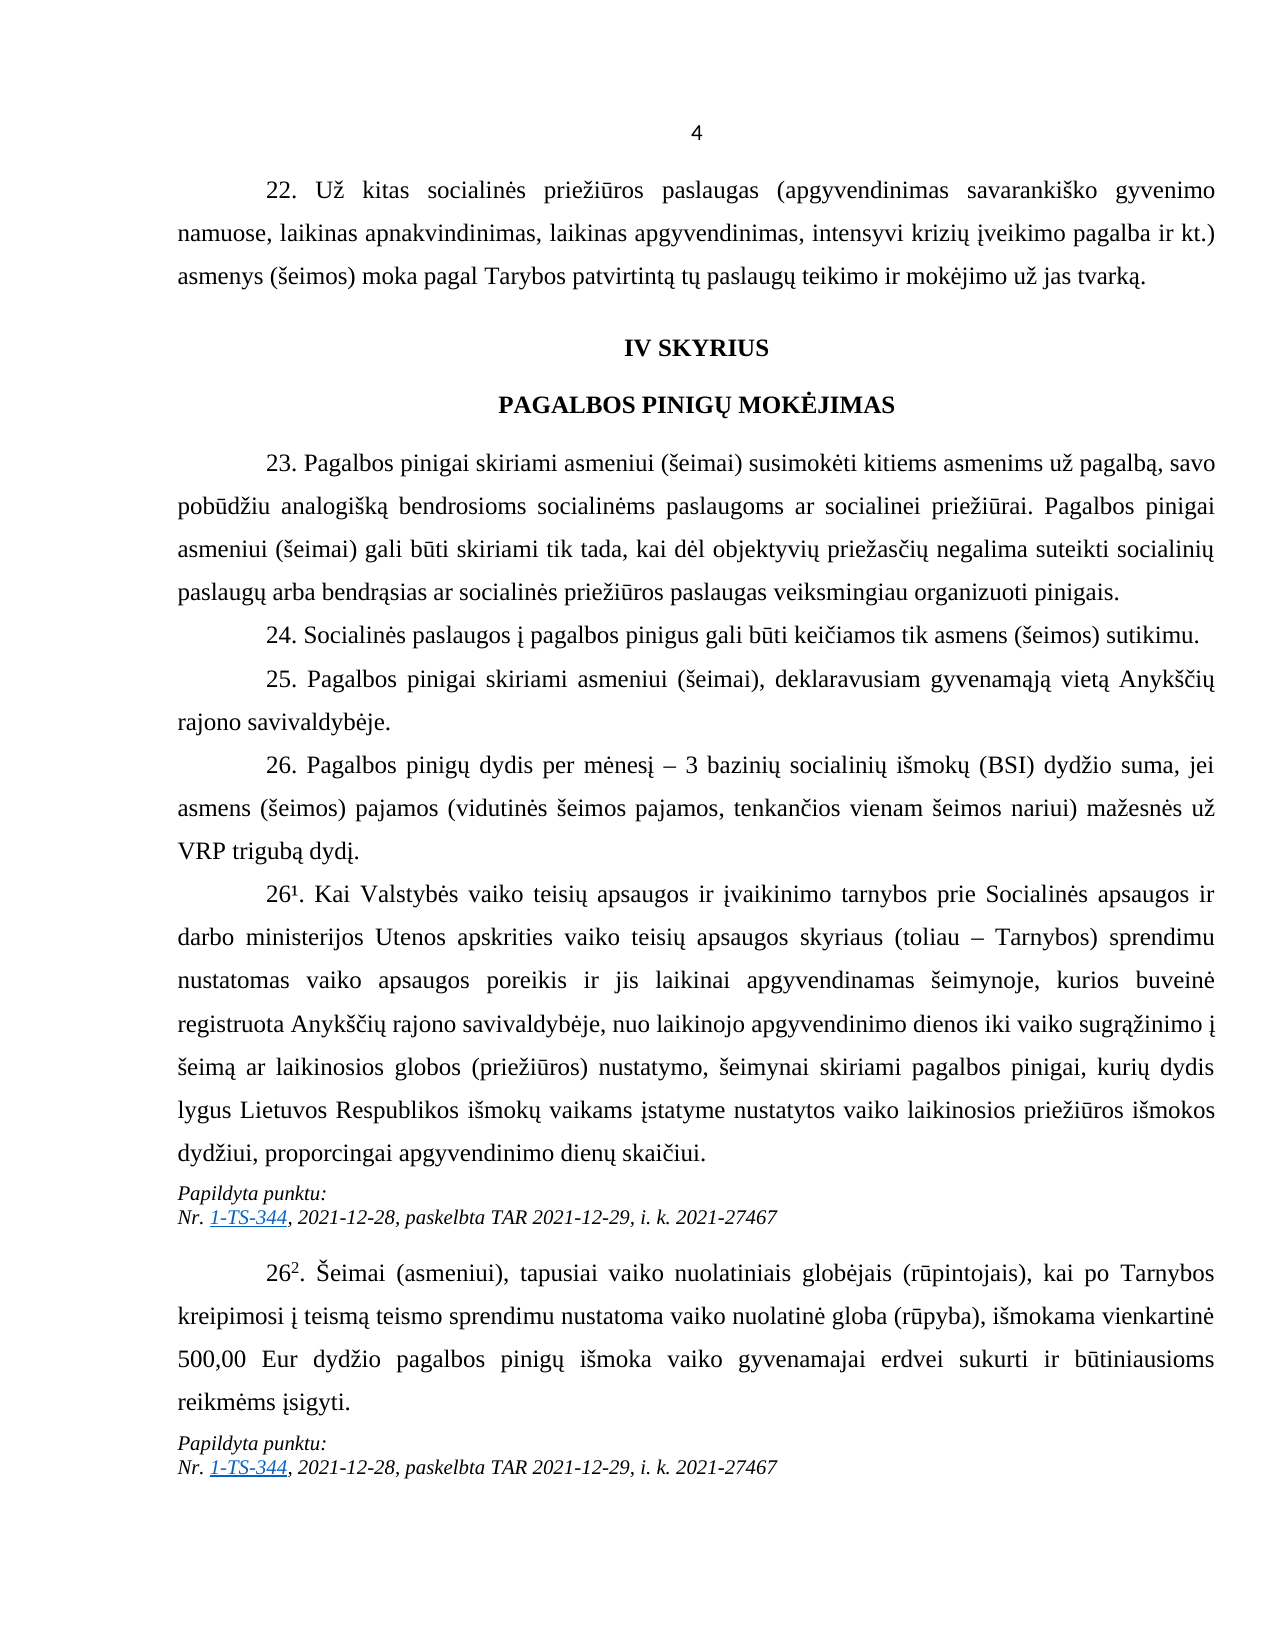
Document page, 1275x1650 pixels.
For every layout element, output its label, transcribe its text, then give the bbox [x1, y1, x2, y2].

text IV SKYRIUS [177, 333, 1216, 362]
text Papildyta punktu: [177, 1181, 1216, 1205]
text 262. Šeimai (asmeniui), tapusiai vaiko nuolatiniais globėjais (rūpintojais), kai po Tarnybos kreipimosi į teismą teismo sprendimu nustatoma vaiko nuolatinė globa (rūpyba), išmokama vienkartinė 500,00 Eur dydžio pagalbos pinigų išmoka vaiko gyvenamajai erdvei sukurti ir būtiniausioms reikmėms įsigyti. [177, 1258, 1216, 1416]
text Nr. 1-TS-344, 2021-12-28, paskelbta TAR 2021-12-29, i. k. 2021-27467 [177, 1454, 1216, 1479]
text 22. Už kitas socialinės priežiūros paslaugas (apgyvendinimas savarankiško gyvenimo namuose, laikinas apnakvindinimas, laikinas apgyvendinimas, intensyvi krizių įveikimo pagalba ir kt.) asmenys (šeimos) moka pagal Tarybos patvirtintą tų paslaugų teikimo ir mokėjimo už jas tvarką. [177, 175, 1216, 290]
text 24. Socialinės paslaugos į pagalbos pinigus gali būti keičiamos tik asmens (šeimos) sutikimu. [177, 621, 1216, 649]
text 26. Pagalbos pinigų dydis per mėnesį – 3 bazinių socialinių išmokų (BSI) dydžio suma, jei asmens (šeimos) pajamos (vidutinės šeimos pajamos, tenkančios vienam šeimos nariui) mažesnės už VRP trigubą dydį. [177, 750, 1216, 865]
text Nr. 1-TS-344, 2021-12-28, paskelbta TAR 2021-12-29, i. k. 2021-27467 [177, 1205, 1216, 1229]
text PAGALBOS PINIGŲ MOKĖJIMAS [177, 391, 1216, 419]
text 25. Pagalbos pinigai skiriami asmeniui (šeimai), deklaravusiam gyvenamąją vietą Anykščių rajono savivaldybėje. [177, 664, 1216, 736]
text 23. Pagalbos pinigai skiriami asmeniui (šeimai) susimokėti kitiems asmenims už pagalbą, savo pobūdžiu analogišką bendrosioms socialinėms paslaugoms ar socialinei priežiūrai. Pagalbos pinigai asmeniui (šeimai) gali būti skiriami tik tada, kai dėl objektyvių priežasčių negalima suteikti socialinių paslaugų arba bendrąsias ar socialinės priežiūros paslaugas veiksmingiau organizuoti pinigais. [177, 448, 1216, 606]
text 26¹. Kai Valstybės vaiko teisių apsaugos ir įvaikinimo tarnybos prie Socialinės apsaugos ir darbo ministerijos Utenos apskrities vaiko teisių apsaugos skyriaus (toliau – Tarnybos) sprendimu nustatomas vaiko apsaugos poreikis ir jis laikinai apgyvendinamas šeimynoje, kurios buveinė registruota Anykščių rajono savivaldybėje, nuo laikinojo apgyvendinimo dienos iki vaiko sugrąžinimo į šeimą ar laikinosios globos (priežiūros) nustatymo, šeimynai skiriami pagalbos pinigai, kurių dydis lygus Lietuvos Respublikos išmokų vaikams įstatyme nustatytos vaiko laikinosios priežiūros išmokos dydžiui, proporcingai apgyvendinimo dienų skaičiui. [177, 879, 1216, 1167]
text Papildyta punktu: [177, 1431, 1216, 1454]
